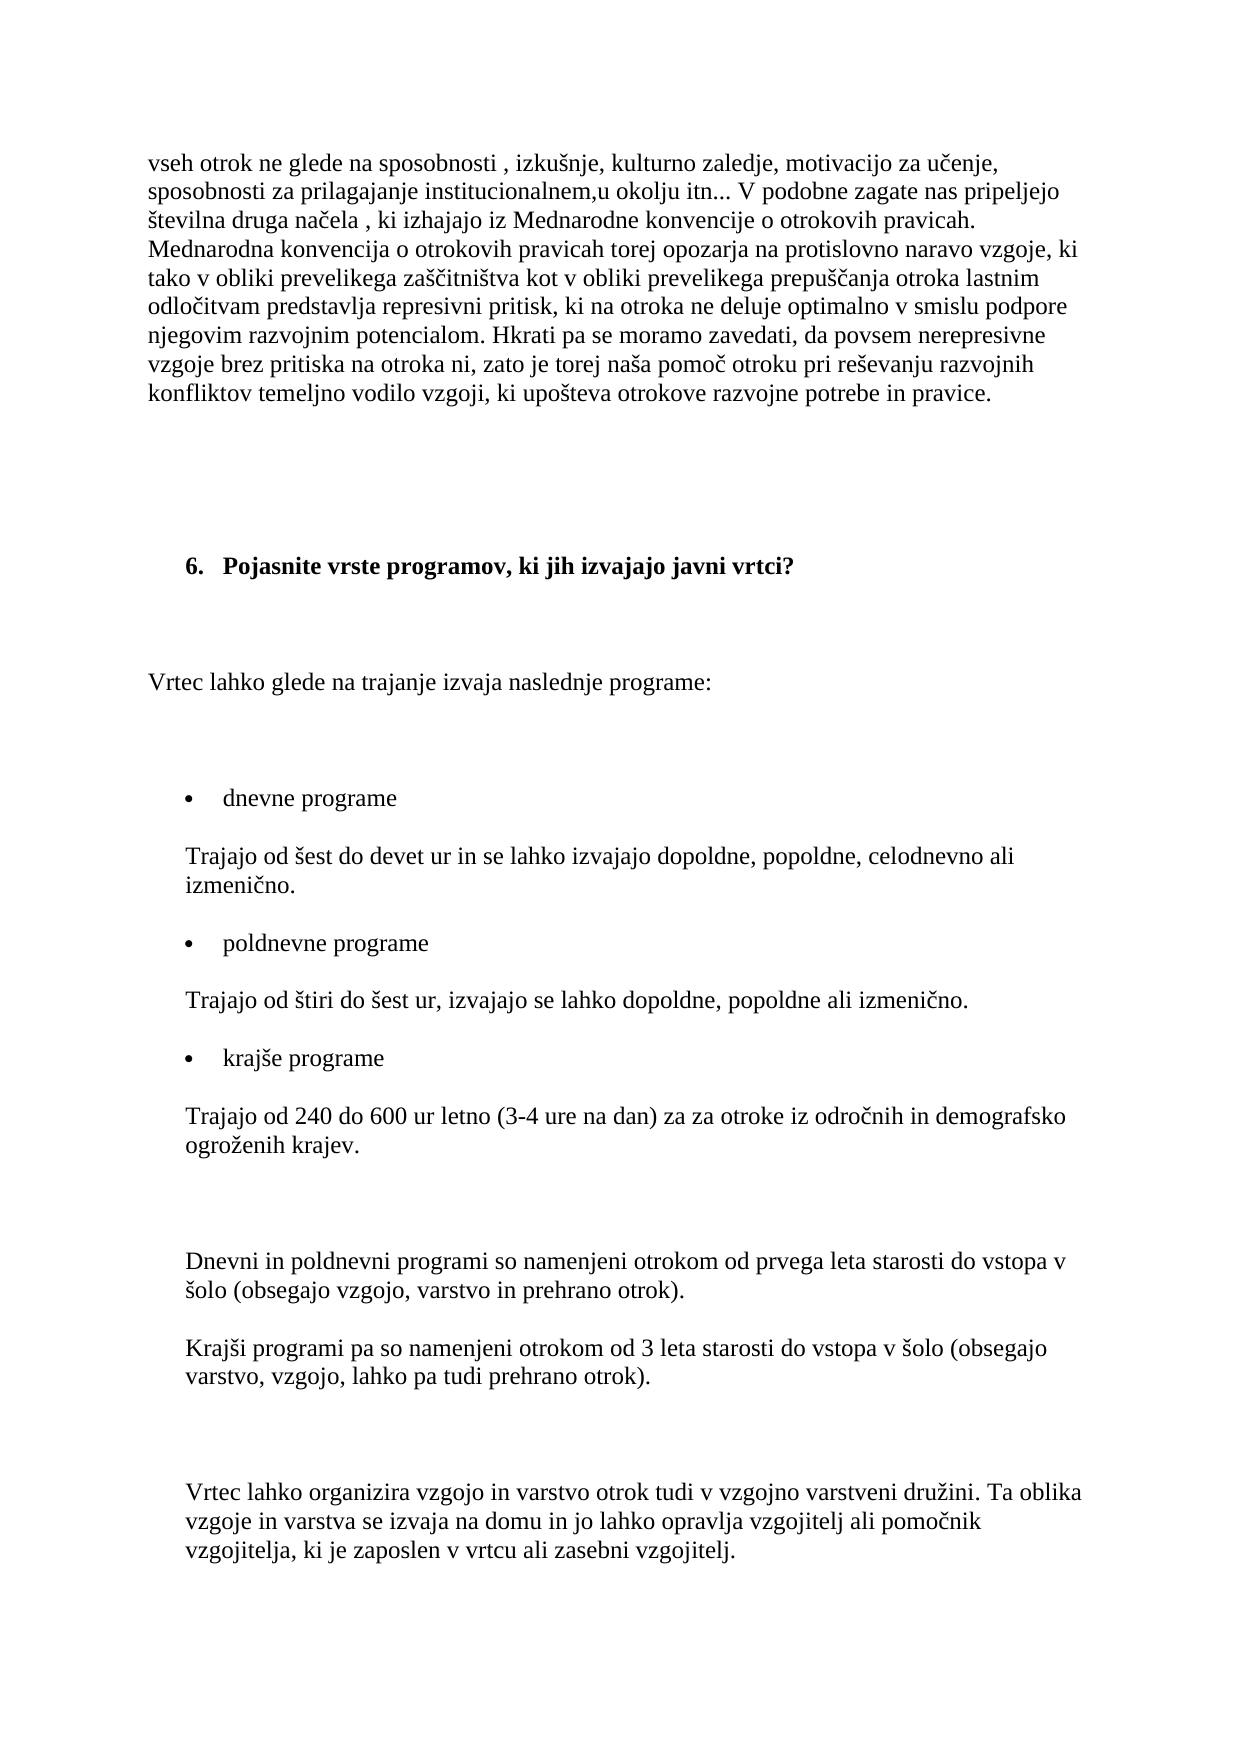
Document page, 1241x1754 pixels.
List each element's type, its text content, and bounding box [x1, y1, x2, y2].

text Trajajo od 240 do 600 ur letno (3-4 ure na dan) za za otroke iz odročnih in demografsko ogroženih krajev. [185, 1101, 1093, 1159]
text Krajši programi pa so namenjeni otrokom od 3 leta starosti do vstopa v šolo (obsegajo varstvo, vzgojo, lahko pa tudi prehrano otrok). [185, 1333, 1093, 1390]
text Vrtec lahko glede na trajanje izvaja naslednje programe: [148, 667, 1093, 696]
text Vrtec lahko organizira vzgojo in varstvo otrok tudi v vzgojno varstveni družini. Ta oblika vzgoje in varstva se izvaja na domu in jo lahko opravlja vzgojitelj ali pomočnik vzgojitelja, ki je zaposlen v vrtcu ali zasebni vzgojitelj. [185, 1477, 1093, 1563]
text vseh otrok ne glede na sposobnosti , izkušnje, kulturno zaledje, motivacijo za učenje, sposobnosti za prilagajanje institucionalnem,u okolju itn... V podobne zagate nas pripeljejo številna druga načela , ki izhajajo iz Mednarodne konvencije o otrokovih pravicah. Mednarodna konvencija o otrokovih pravicah torej opozarja na protislovno naravo vzgoje, ki tako v obliki prevelikega zaščitništva kot v obliki prevelikega prepuščanja otroka lastnim odločitvam predstavlja represivni pritisk, ki na otroka ne deluje optimalno v smislu podpore njegovim razvojnim potencialom. Hkrati pa se moramo zavedati, da povsem nerepresivne vzgoje brez pritiska na otroka ni, zato je torej naša pomoč otroku pri reševanju razvojnih konfliktov temeljno vodilo vzgoji, ki upošteva otrokove razvojne potrebe in pravice. [148, 148, 1093, 406]
list poldnevne programe [185, 928, 1093, 956]
text Trajajo od šest do devet ur in se lahko izvajajo dopoldne, popoldne, celodnevno ali izmenično. [185, 841, 1093, 898]
list dnevne programe [185, 783, 1093, 812]
list Pojasnite vrste programov, ki jih izvajajo javni vrtci? [185, 551, 1093, 580]
text Dnevni in poldnevni programi so namenjeni otrokom od prvega leta starosti do vstopa v šolo (obsegajo vzgojo, varstvo in prehrano otrok). [185, 1246, 1093, 1303]
list krajše programe [185, 1043, 1093, 1072]
text Trajajo od štiri do šest ur, izvajajo se lahko dopoldne, popoldne ali izmenično. [185, 986, 1093, 1014]
